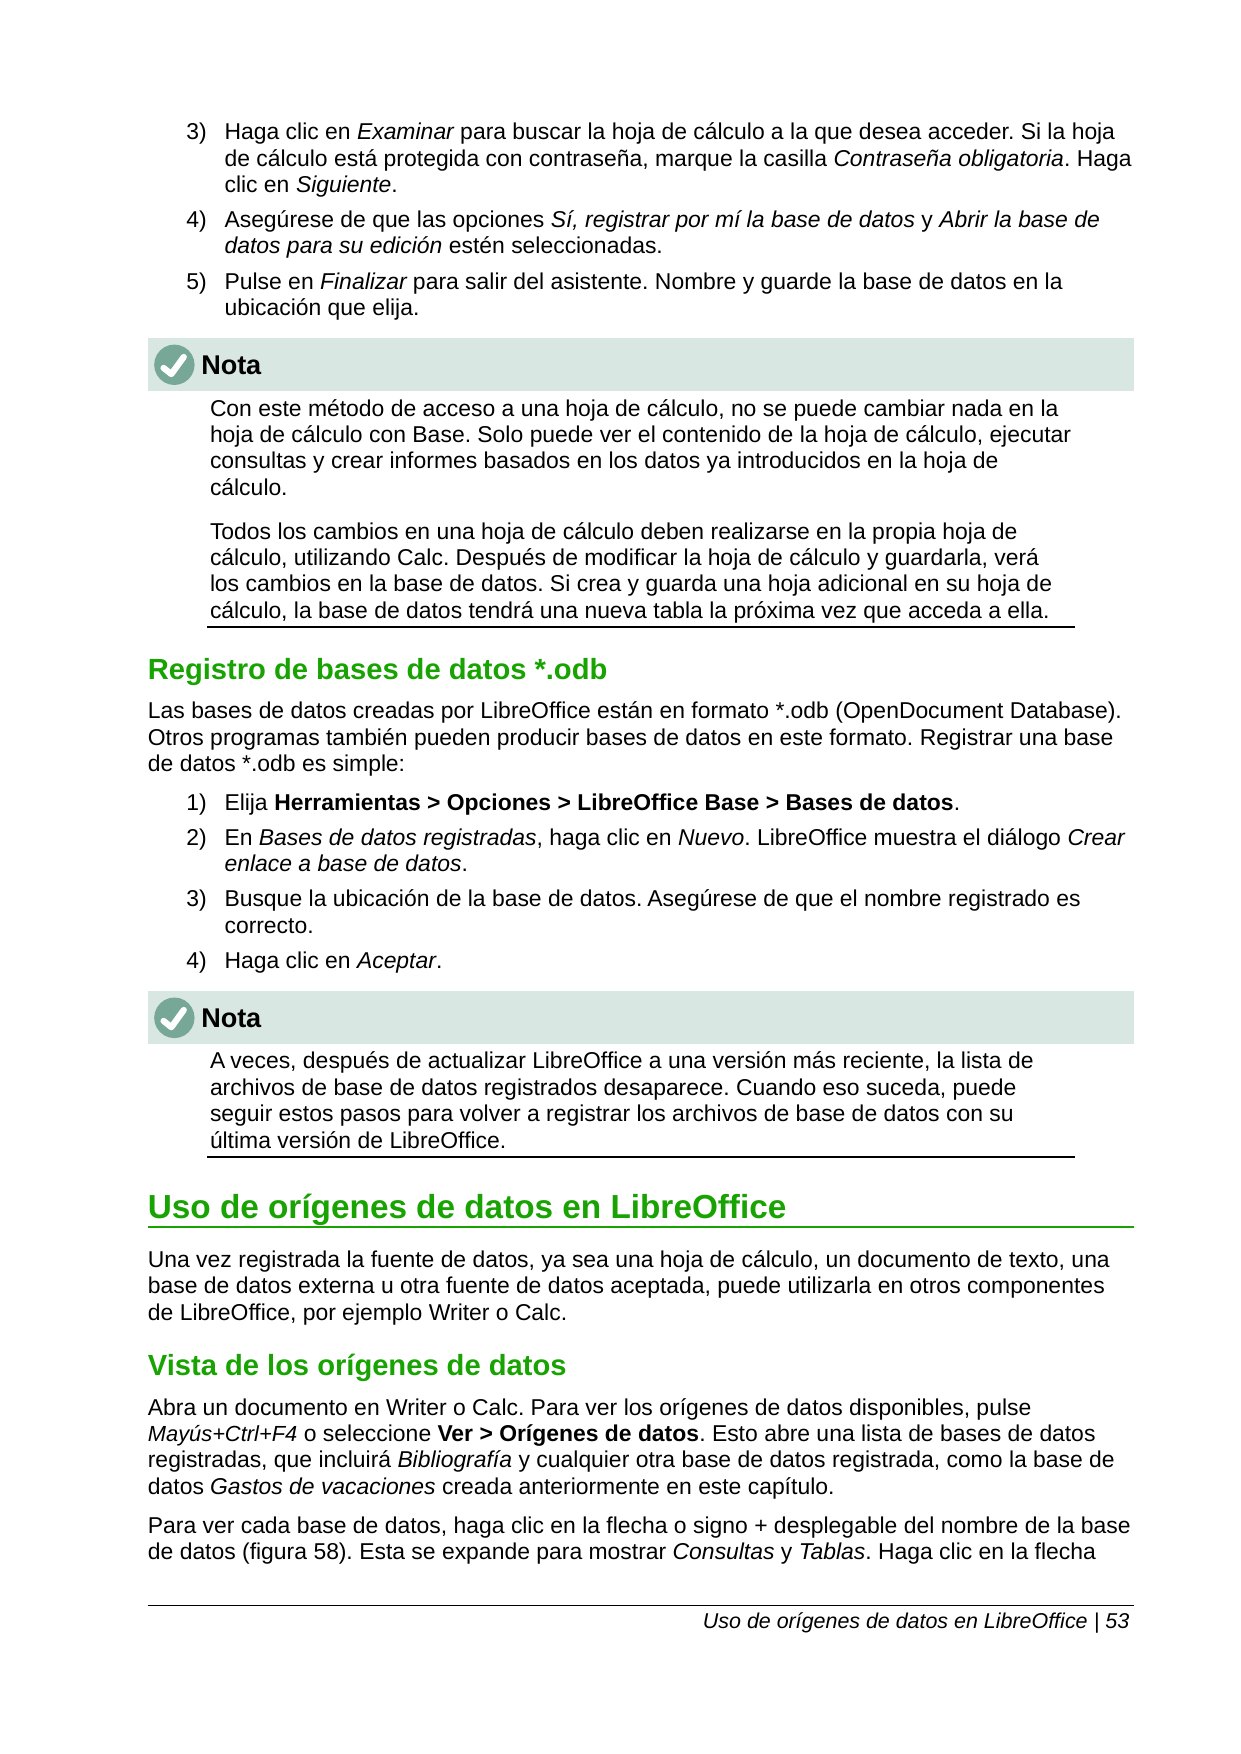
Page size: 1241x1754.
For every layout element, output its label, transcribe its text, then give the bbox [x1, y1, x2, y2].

text Las bases de datos creadas por LibreOffice están en formato *.odb (OpenDocument Database). Otros programas también pueden producir bases de datos en este formato. Registrar una base de datos *.odb es simple: [148, 697, 1134, 776]
list Pulse en Finalizar para salir del asistente. Nombre y guarde la base de datos en la ubicación que elija. [207, 268, 1134, 320]
subtitle Nota [148, 991, 1134, 1044]
subtitle Nota [148, 338, 1134, 391]
text Con este método de acceso a una hoja de cálculo, no se puede cambiar nada en la hoja de cálculo con Base. Solo puede ver el contenido de la hoja de cálculo, ejecutar consultas y crear informes basados en los datos ya introducidos en la hoja de cálculo. [207, 391, 1075, 500]
text Todos los cambios en una hoja de cálculo deben realizarse en la propia hoja de cálculo, utilizando Calc. Después de modificar la hoja de cálculo y guardarla, verá los cambios en la base de datos. Si crea y guarda una hoja adicional en su hoja de cálculo, la base de datos tendrá una nueva tabla la próxima vez que acceda a ella. [207, 514, 1075, 626]
text Una vez registrada la fuente de datos, ya sea una hoja de cálculo, un documento de texto, una base de datos externa u otra fuente de datos aceptada, puede utilizarla en otros componentes de LibreOffice, por ejemplo Writer o Calc. [148, 1246, 1134, 1325]
subtitle Registro de bases de datos *.odb [148, 652, 1134, 685]
list Asegúrese de que las opciones Sí, registrar por mí la base de datos y Abrir la base de datos para su edición estén seleccionadas. [207, 206, 1134, 259]
subtitle Uso de orígenes de datos en LibreOffice [148, 1187, 1134, 1226]
list En Bases de datos registradas, haga clic en Nuevo. LibreOffice muestra el diálogo Crear enlace a base de datos. [207, 824, 1134, 877]
text Abra un documento en Writer o Calc. Para ver los orígenes de datos disponibles, pulse Mayús+Ctrl+F4 o seleccione Ver > Orígenes de datos. Esto abre una lista de bases de datos registradas, que incluirá Bibliografía y cualquier otra base de datos registrada, como la base de datos Gastos de vacaciones creada anteriormente en este capítulo. [148, 1394, 1134, 1499]
list Haga clic en Examinar para buscar la hoja de cálculo a la que desea acceder. Si la hoja de cálculo está protegida con contraseña, marque la casilla Contraseña obligatoria. Haga clic en Siguiente. [207, 118, 1134, 197]
subtitle Vista de los orígenes de datos [148, 1348, 1134, 1382]
text A veces, después de actualizar LibreOffice a una versión más reciente, la lista de archivos de base de datos registrados desaparece. Cuando eso suceda, puede seguir estos pasos para volver a registrar los archivos de base de datos con su última versión de LibreOffice. [207, 1044, 1075, 1156]
list Busque la ubicación de la base de datos. Asegúrese de que el nombre registrado es correcto. [207, 885, 1134, 938]
list Haga clic en Aceptar. [207, 947, 1134, 973]
text Para ver cada base de datos, haga clic en la flecha o signo + desplegable del nombre de la base de datos (figura 58). Esta se expande para mostrar Consultas y Tablas. Haga clic en la flecha [148, 1512, 1134, 1564]
list Elija Herramientas > Opciones > LibreOffice Base > Bases de datos. [207, 789, 1134, 815]
